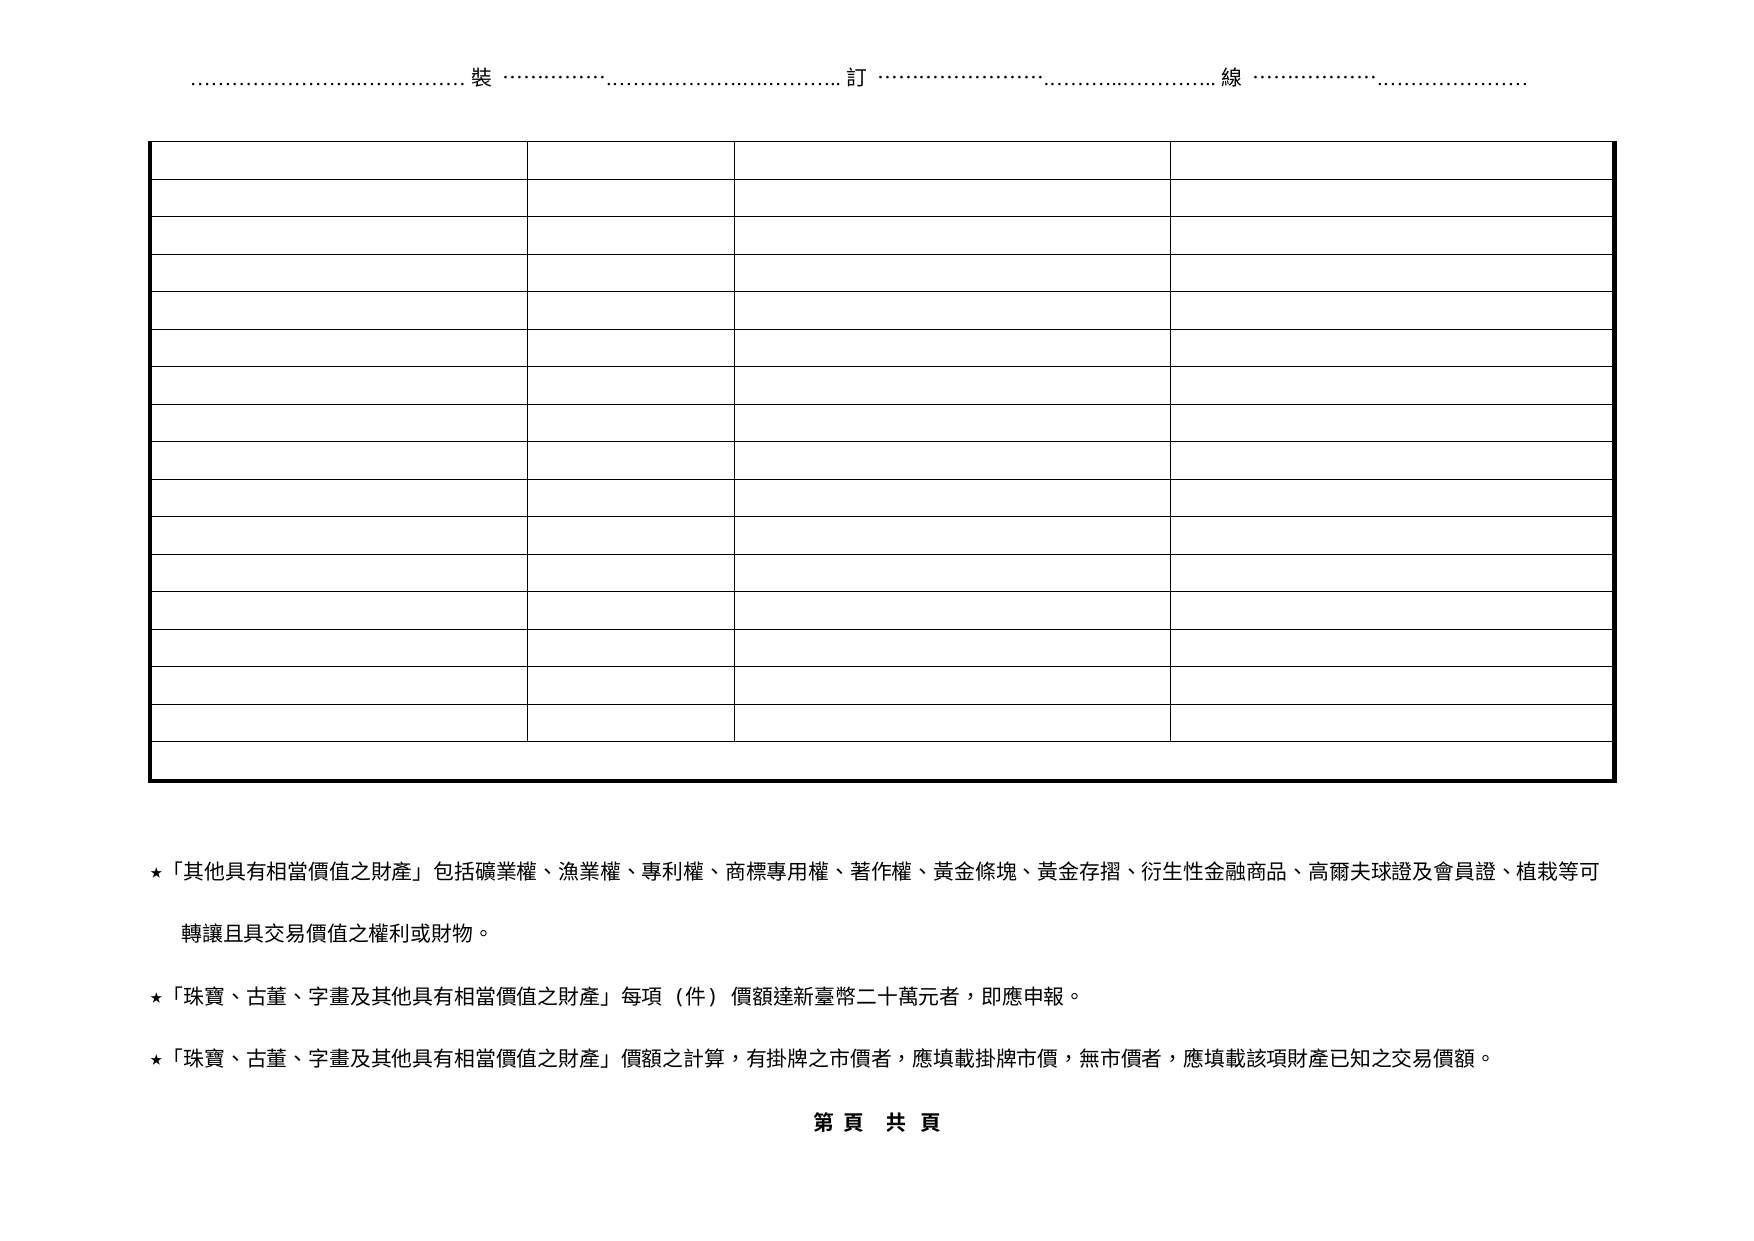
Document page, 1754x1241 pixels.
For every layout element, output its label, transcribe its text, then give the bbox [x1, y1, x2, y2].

table_cell [735, 705, 1170, 741]
table_cell [528, 630, 734, 666]
table_cell [152, 705, 527, 741]
table_cell [152, 517, 527, 553]
table_cell [528, 405, 734, 441]
table_cell [528, 292, 734, 328]
table_cell [1171, 217, 1612, 253]
table_cell [528, 180, 734, 216]
table_cell [1171, 592, 1612, 628]
table_cell [152, 630, 527, 666]
table_cell [1171, 180, 1612, 216]
table_cell [152, 330, 527, 366]
table_cell [735, 555, 1170, 591]
table_cell [735, 480, 1170, 516]
table_cell [1171, 405, 1612, 441]
text ★「珠寶、古董、字畫及其他具有相當價值之財產」每項 (件) 價額達新臺幣二十萬元者，即應申報。 [150, 953, 1604, 1016]
table_cell [152, 255, 527, 291]
table_cell [735, 442, 1170, 478]
table_cell [528, 667, 734, 703]
table_cell [528, 217, 734, 253]
table_cell [152, 217, 527, 253]
table_cell [1171, 367, 1612, 403]
table_cell [735, 142, 1170, 178]
table_cell [735, 292, 1170, 328]
table_cell [735, 630, 1170, 666]
table_cell [735, 255, 1170, 291]
table_cell [528, 555, 734, 591]
table_cell [152, 292, 527, 328]
table_cell [528, 705, 734, 741]
table_cell [1171, 255, 1612, 291]
table_cell [528, 330, 734, 366]
table_cell [152, 142, 527, 178]
table_cell [152, 180, 527, 216]
table_cell [735, 667, 1170, 703]
table_cell [1171, 667, 1612, 703]
table_cell [152, 480, 527, 516]
table_cell [152, 442, 527, 478]
table_cell [735, 405, 1170, 441]
text ★「珠寶、古董、字畫及其他具有相當價值之財產」價額之計算，有掛牌之市價者，應填載掛牌市價，無市價者，應填載該項財產已知之交易價額。 [150, 1016, 1604, 1078]
table_cell [735, 217, 1170, 253]
table_cell [1171, 330, 1612, 366]
table_cell [152, 667, 527, 703]
table_cell [1171, 442, 1612, 478]
table_cell [528, 255, 734, 291]
table_cell [1171, 292, 1612, 328]
table_cell [735, 592, 1170, 628]
table_cell [1171, 142, 1612, 178]
table_cell [1171, 705, 1612, 741]
table_cell [528, 442, 734, 478]
table_cell [152, 592, 527, 628]
table_cell [152, 367, 527, 403]
table_cell 總申報筆數： 筆 [152, 742, 1612, 778]
table_cell [1171, 517, 1612, 553]
table_cell [735, 367, 1170, 403]
table_cell [735, 330, 1170, 366]
table_cell [528, 367, 734, 403]
table_cell [1171, 480, 1612, 516]
table_cell [528, 480, 734, 516]
table_cell [1171, 555, 1612, 591]
table_cell [528, 592, 734, 628]
table_cell [152, 555, 527, 591]
table_cell [152, 405, 527, 441]
table_cell [735, 180, 1170, 216]
table_cell [735, 517, 1170, 553]
text ★「其他具有相當價值之財產」包括礦業權、漁業權、專利權、商標專用權、著作權、黃金條塊、黃金存摺、衍生性金融商品、高爾夫球證及會員證、植栽等可轉讓且具交易價值之權利或財物。 [150, 828, 1604, 953]
table_cell [1171, 630, 1612, 666]
table_cell [528, 142, 734, 178]
table_cell [528, 517, 734, 553]
